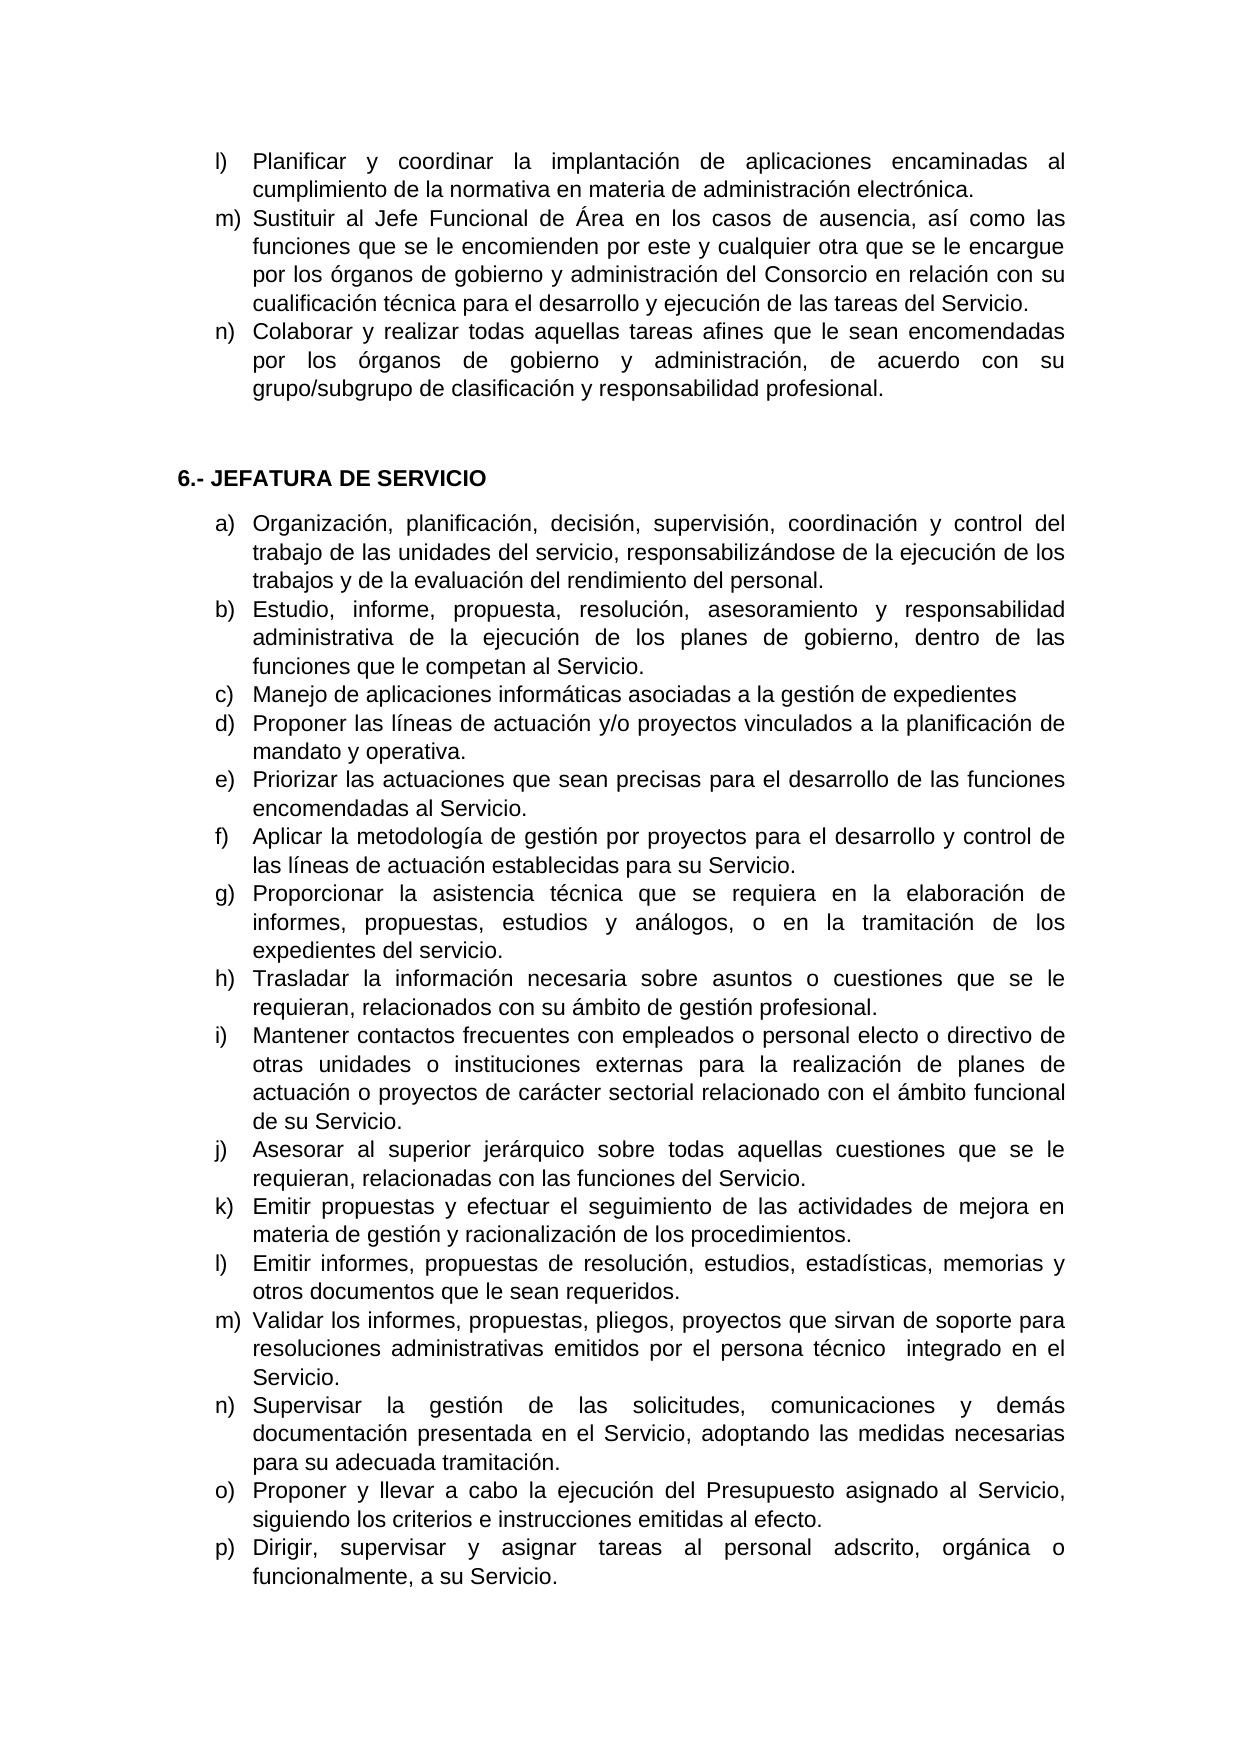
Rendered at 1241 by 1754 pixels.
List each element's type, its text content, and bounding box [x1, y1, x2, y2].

list Aplicar la metodología de gestión por proyectos para el desarrollo y control de las líneas de actuación establecidas para su Servicio. [215, 823, 1066, 878]
list Emitir propuestas y efectuar el seguimiento de las actividades de mejora en materia de gestión y racionalización de los procedimientos. [215, 1193, 1066, 1248]
list Validar los informes, propuestas, pliegos, proyectos que sirvan de soporte para resoluciones administrativas emitidos por el persona técnico integrado en el Servicio. [215, 1307, 1066, 1390]
list Proporcionar la asistencia técnica que se requiera en la elaboración de informes, propuestas, estudios y análogos, o en la tramitación de los expedientes del servicio. [215, 880, 1066, 963]
list Proponer las líneas de actuación y/o proyectos vinculados a la planificación de mandato y operativa. [215, 709, 1066, 764]
list Asesorar al superior jerárquico sobre todas aquellas cuestiones que se le requieran, relacionadas con las funciones del Servicio. [215, 1136, 1066, 1191]
list Organización, planificación, decisión, supervisión, coordinación y control del trabajo de las unidades del servicio, responsabilizándose de la ejecución de los trabajos y de la evaluación del rendimiento del personal. [215, 510, 1066, 594]
list Sustituir al Jefe Funcional de Área en los casos de ausencia, así como las funciones que se le encomienden por este y cualquier otra que se le encargue por los órganos de gobierno y administración del Consorcio en relación con su cualificación técnica para el desarrollo y ejecución de las tareas del Servicio. [215, 204, 1066, 316]
list Proponer y llevar a cabo la ejecución del Presupuesto asignado al Servicio, siguiendo los criterios e instrucciones emitidas al efecto. [215, 1477, 1066, 1532]
list Priorizar las actuaciones que sean precisas para el desarrollo de las funciones encomendadas al Servicio. [215, 766, 1066, 821]
list Trasladar la información necesaria sobre asuntos o cuestiones que se le requieran, relacionados con su ámbito de gestión profesional. [215, 965, 1066, 1020]
text 6.- JEFATURA DE SERVICIO [177, 465, 1066, 492]
list Supervisar la gestión de las solicitudes, comunicaciones y demás documentación presentada en el Servicio, adoptando las medidas necesarias para su adecuada tramitación. [215, 1392, 1066, 1475]
list Colaborar y realizar todas aquellas tareas afines que le sean encomendadas por los órganos de gobierno y administración, de acuerdo con su grupo/subgrupo de clasificación y responsabilidad profesional. [215, 318, 1066, 401]
list Dirigir, supervisar y asignar tareas al personal adscrito, orgánica o funcionalmente, a su Servicio. [215, 1534, 1066, 1589]
list Emitir informes, propuestas de resolución, estudios, estadísticas, memorias y otros documentos que le sean requeridos. [215, 1250, 1066, 1304]
list Planificar y coordinar la implantación de aplicaciones encaminadas al cumplimiento de la normativa en materia de administración electrónica. [215, 148, 1066, 202]
list Mantener contactos frecuentes con empleados o personal electo o directivo de otras unidades o instituciones externas para la realización de planes de actuación o proyectos de carácter sectorial relacionado con el ámbito funcional de su Servicio. [215, 1022, 1066, 1134]
list Estudio, informe, propuesta, resolución, asesoramiento y responsabilidad administrativa de la ejecución de los planes de gobierno, dentro de las funciones que le competan al Servicio. [215, 596, 1066, 679]
list Manejo de aplicaciones informáticas asociadas a la gestión de expedientes [215, 681, 1066, 707]
